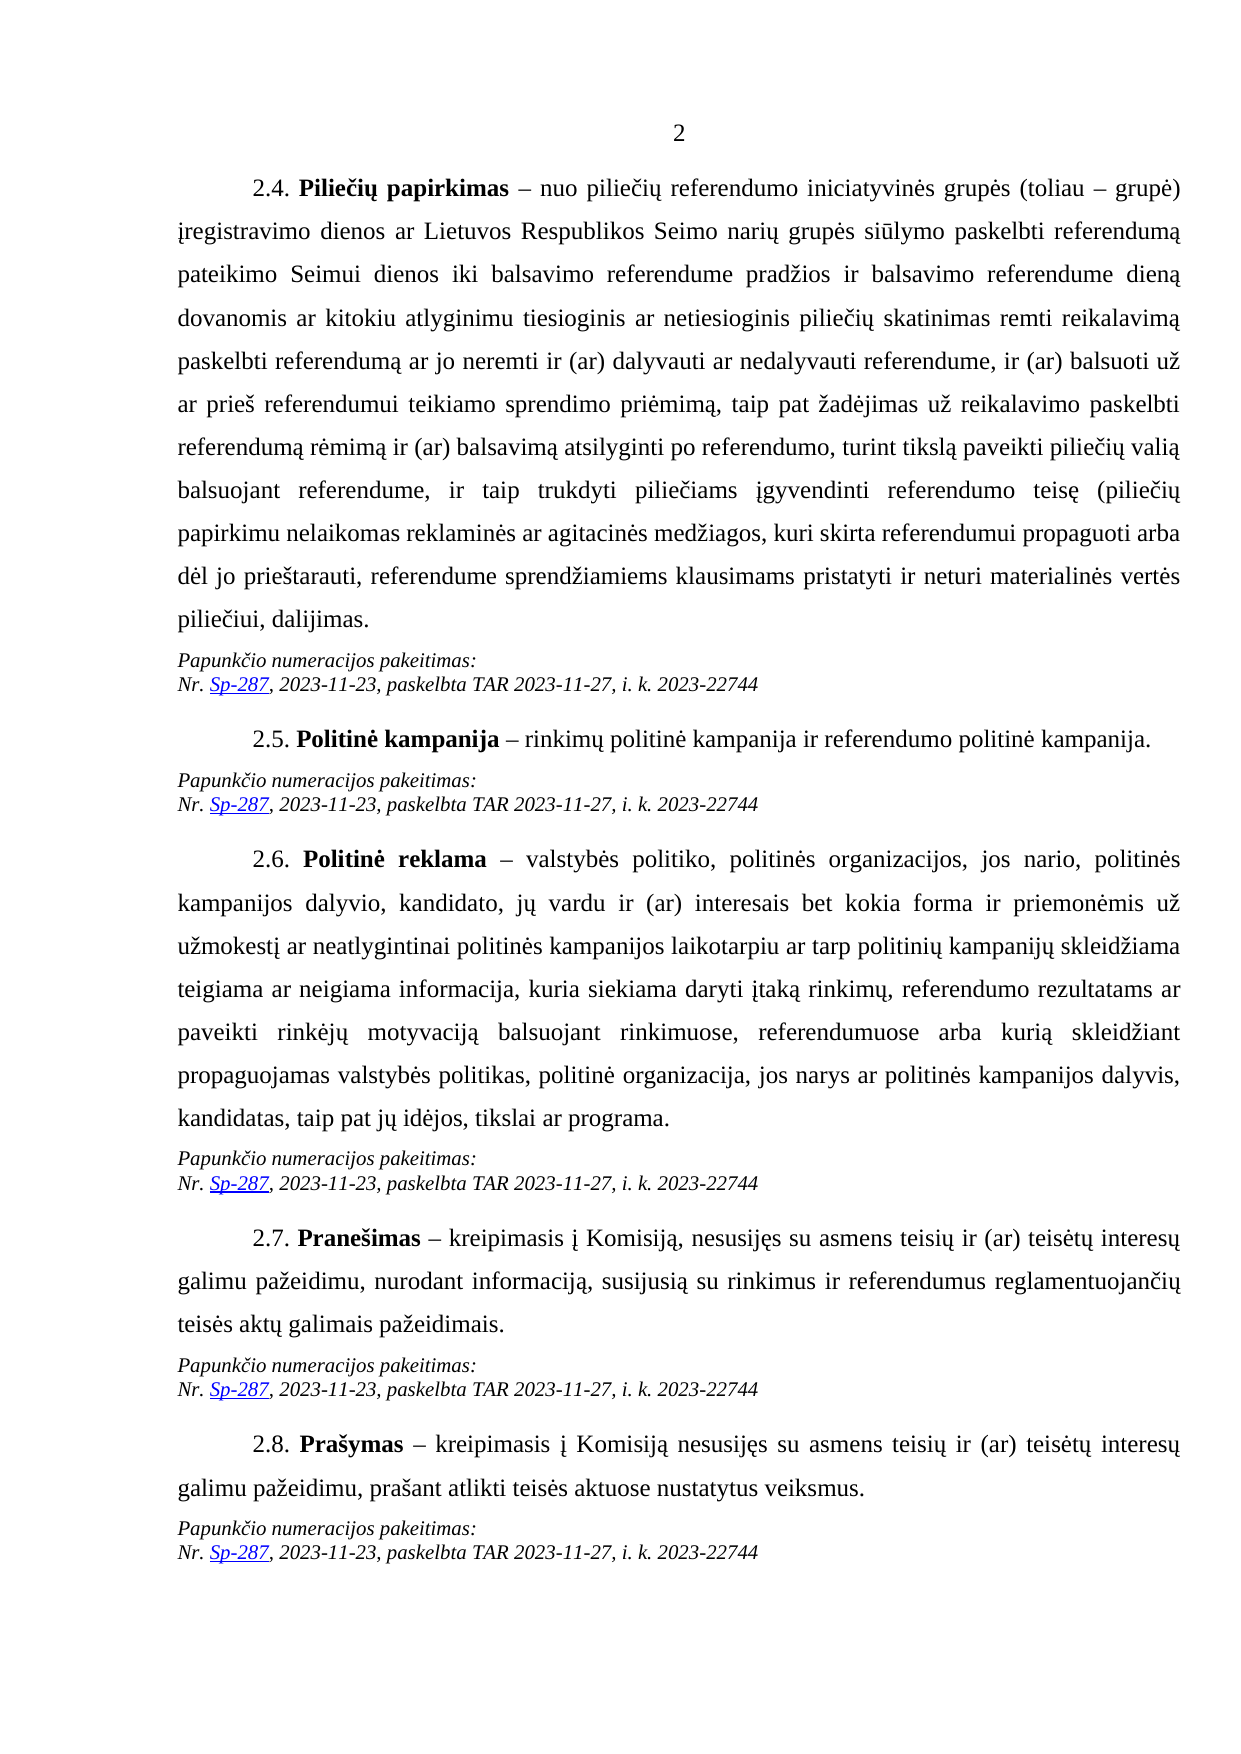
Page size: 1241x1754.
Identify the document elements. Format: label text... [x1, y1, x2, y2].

text 2.6. Politinė reklama – valstybės politiko, politinės organizacijos, jos nario, politinės kampanijos dalyvio, kandidato, jų vardu ir (ar) interesais bet kokia forma ir priemonėmis už užmokestį ar neatlygintinai politinės kampanijos laikotarpiu ar tarp politinių kampanijų skleidžiama teigiama ar neigiama informacija, kuria siekiama daryti įtaką rinkimų, referendumo rezultatams ar paveikti rinkėjų motyvaciją balsuojant rinkimuose, referendumuose arba kurią skleidžiant propaguojamas valstybės politikas, politinė organizacija, jos narys ar politinės kampanijos dalyvis, kandidatas, taip pat jų idėjos, tikslai ar programa. [177, 844, 1181, 1132]
text 2.8. Prašymas – kreipimasis į Komisiją nesusijęs su asmens teisių ir (ar) teisėtų interesų galimu pažeidimu, prašant atlikti teisės aktuose nustatytus veiksmus. [177, 1429, 1181, 1501]
text 2.4. Piliečių papirkimas – nuo piliečių referendumo iniciatyvinės grupės (toliau – grupė) įregistravimo dienos ar Lietuvos Respublikos Seimo narių grupės siūlymo paskelbti referendumą pateikimo Seimui dienos iki balsavimo referendume pradžios ir balsavimo referendume dieną dovanomis ar kitokiu atlyginimu tiesioginis ar netiesioginis piliečių skatinimas remti reikalavimą paskelbti referendumą ar jo neremti ir (ar) dalyvauti ar nedalyvauti referendume, ir (ar) balsuoti už ar prieš referendumui teikiamo sprendimo priėmimą, taip pat žadėjimas už reikalavimo paskelbti referendumą rėmimą ir (ar) balsavimą atsilyginti po referendumo, turint tikslą paveikti piliečių valią balsuojant referendume, ir taip trukdyti piliečiams įgyvendinti referendumo teisę (piliečių papirkimu nelaikomas reklaminės ar agitacinės medžiagos, kuri skirta referendumui propaguoti arba dėl jo prieštarauti, referendume sprendžiamiems klausimams pristatyti ir neturi materialinės vertės piliečiui, dalijimas. [177, 173, 1181, 633]
text Nr. Sp-287, 2023-11-23, paskelbta TAR 2023-11-27, i. k. 2023-22744 [177, 1377, 1181, 1401]
text 2.7. Pranešimas – kreipimasis į Komisiją, nesusijęs su asmens teisių ir (ar) teisėtų interesų galimu pažeidimu, nurodant informaciją, susijusią su rinkimus ir referendumus reglamentuojančių teisės aktų galimais pažeidimais. [177, 1223, 1181, 1338]
text Papunkčio numeracijos pakeitimas: [177, 1146, 1181, 1170]
text Nr. Sp-287, 2023-11-23, paskelbta TAR 2023-11-27, i. k. 2023-22744 [177, 792, 1181, 816]
text Papunkčio numeracijos pakeitimas: [177, 1353, 1181, 1377]
text Nr. Sp-287, 2023-11-23, paskelbta TAR 2023-11-27, i. k. 2023-22744 [177, 1540, 1181, 1564]
text 2.5. Politinė kampanija – rinkimų politinė kampanija ir referendumo politinė kampanija. [177, 724, 1181, 753]
text Nr. Sp-287, 2023-11-23, paskelbta TAR 2023-11-27, i. k. 2023-22744 [177, 672, 1181, 696]
text Papunkčio numeracijos pakeitimas: [177, 768, 1181, 792]
text Nr. Sp-287, 2023-11-23, paskelbta TAR 2023-11-27, i. k. 2023-22744 [177, 1170, 1181, 1194]
text Papunkčio numeracijos pakeitimas: [177, 648, 1181, 672]
text Papunkčio numeracijos pakeitimas: [177, 1516, 1181, 1540]
